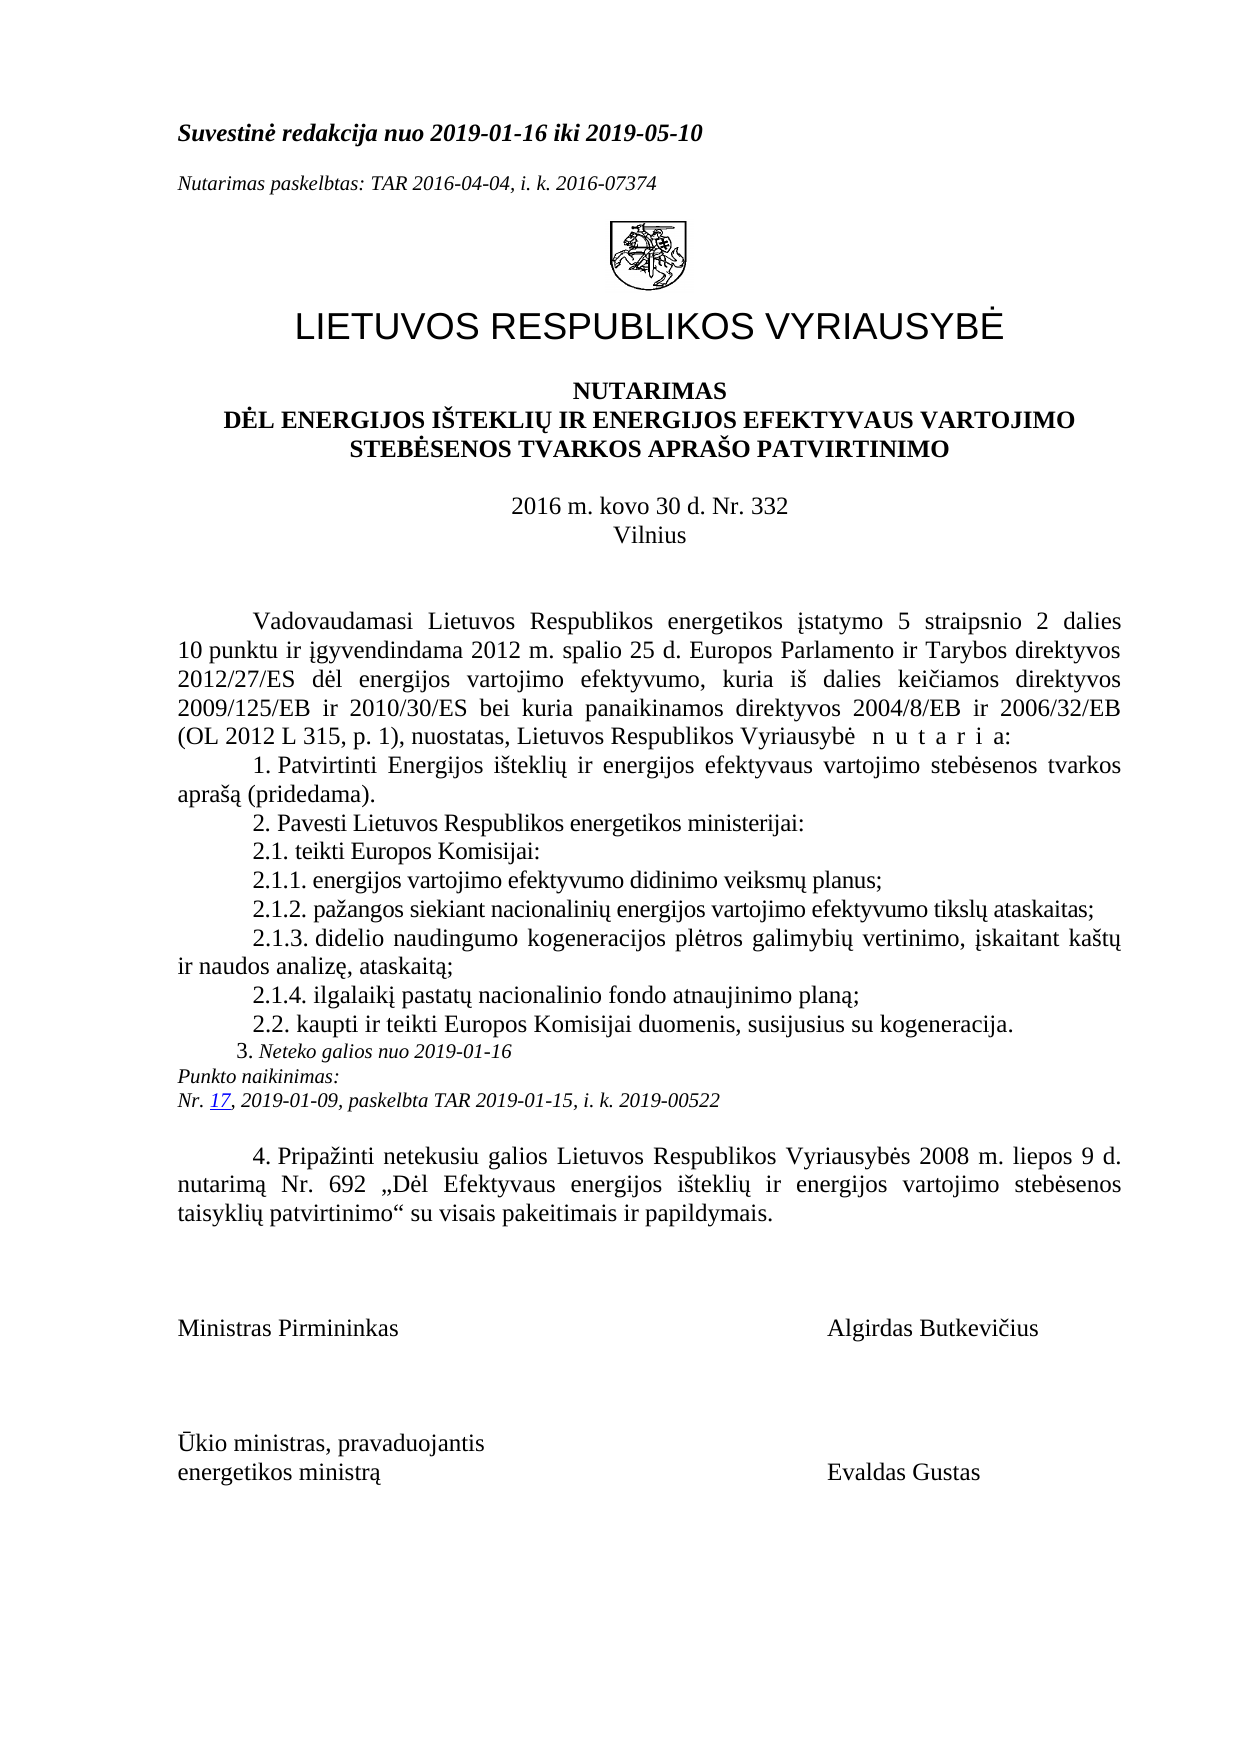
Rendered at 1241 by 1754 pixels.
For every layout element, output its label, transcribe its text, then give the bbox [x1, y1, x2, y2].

text 2.1.4. ilgalaikį pastatų nacionalinio fondo atnaujinimo planą; [177, 980, 1122, 1009]
text Punkto naikinimas: [177, 1064, 1122, 1088]
text 4. Pripažinti netekusiu galios Lietuvos Respublikos Vyriausybės 2008 m. liepos 9 d. nutarimą Nr. 692 „Dėl Efektyvaus energijos išteklių ir energijos vartojimo stebėsenos taisyklių patvirtinimo“ su visais pakeitimais ir papildymais. [177, 1141, 1122, 1227]
text Suvestinė redakcija nuo 2019-01-16 iki 2019-05-10 [177, 118, 1122, 147]
text energetikos ministrą Evaldas Gustas [177, 1457, 1122, 1486]
text 2. Pavesti Lietuvos Respublikos energetikos ministerijai: [177, 808, 1122, 836]
text 2.1.1. energijos vartojimo efektyvumo didinimo veiksmų planus; [177, 865, 1122, 894]
text 2.1. teikti Europos Komisijai: [177, 836, 1122, 865]
text 2.1.3. didelio naudingumo kogeneracijos plėtros galimybių vertinimo, įskaitant kaštų ir naudos analizę, ataskaitą; [177, 923, 1122, 980]
text nutarimas [177, 376, 1122, 405]
text 3. Neteko galios nuo 2019-01-16 [177, 1038, 1122, 1064]
text Ministras Pirmininkas Algirdas Butkevičius [177, 1313, 1122, 1342]
text 2.2. kaupti ir teikti Europos Komisijai duomenis, susijusius su kogeneracija. [177, 1009, 1122, 1038]
text 2.1.2. pažangos siekiant nacionalinių energijos vartojimo efektyvumo tikslų ataskaitas; [177, 894, 1122, 923]
text Nutarimas paskelbtas: TAR 2016-04-04, i. k. 2016-07374 [177, 171, 1122, 195]
text Vadovaudamasi Lietuvos Respublikos energetikos įstatymo 5 straipsnio 2 dalies 10 punktu ir įgyvendindama 2012 m. spalio 25 d. Europos Parlamento ir Tarybos direktyvos 2012/27/ES dėl energijos vartojimo efektyvumo, kuria iš dalies keičiamos direktyvos 2009/125/EB ir 2010/30/ES bei kuria panaikinamos direktyvos 2004/8/EB ir 2006/32/EB (OL 2012 L 315, p. 1), nuostatas, Lietuvos Respublikos Vyriausybė nutaria: [177, 606, 1122, 750]
text Nr. 17, 2019-01-09, paskelbta TAR 2019-01-15, i. k. 2019-00522 [177, 1088, 1122, 1112]
text Dėl energijos išteklių ir energijos EFEKTYVAUS vartojimo stebėsenos tvarkos APRAŠO PATVIRTINIMO [177, 405, 1122, 463]
text Ūkio ministras, pravaduojantis [177, 1428, 1122, 1457]
text 2016 m. kovo 30 d. Nr. 332 Vilnius [177, 491, 1122, 549]
text Lietuvos Respublikos Vyriausybė [177, 304, 1122, 348]
text 1. Patvirtinti Energijos išteklių ir energijos efektyvaus vartojimo stebėsenos tvarkos aprašą (pridedama). [177, 750, 1122, 808]
